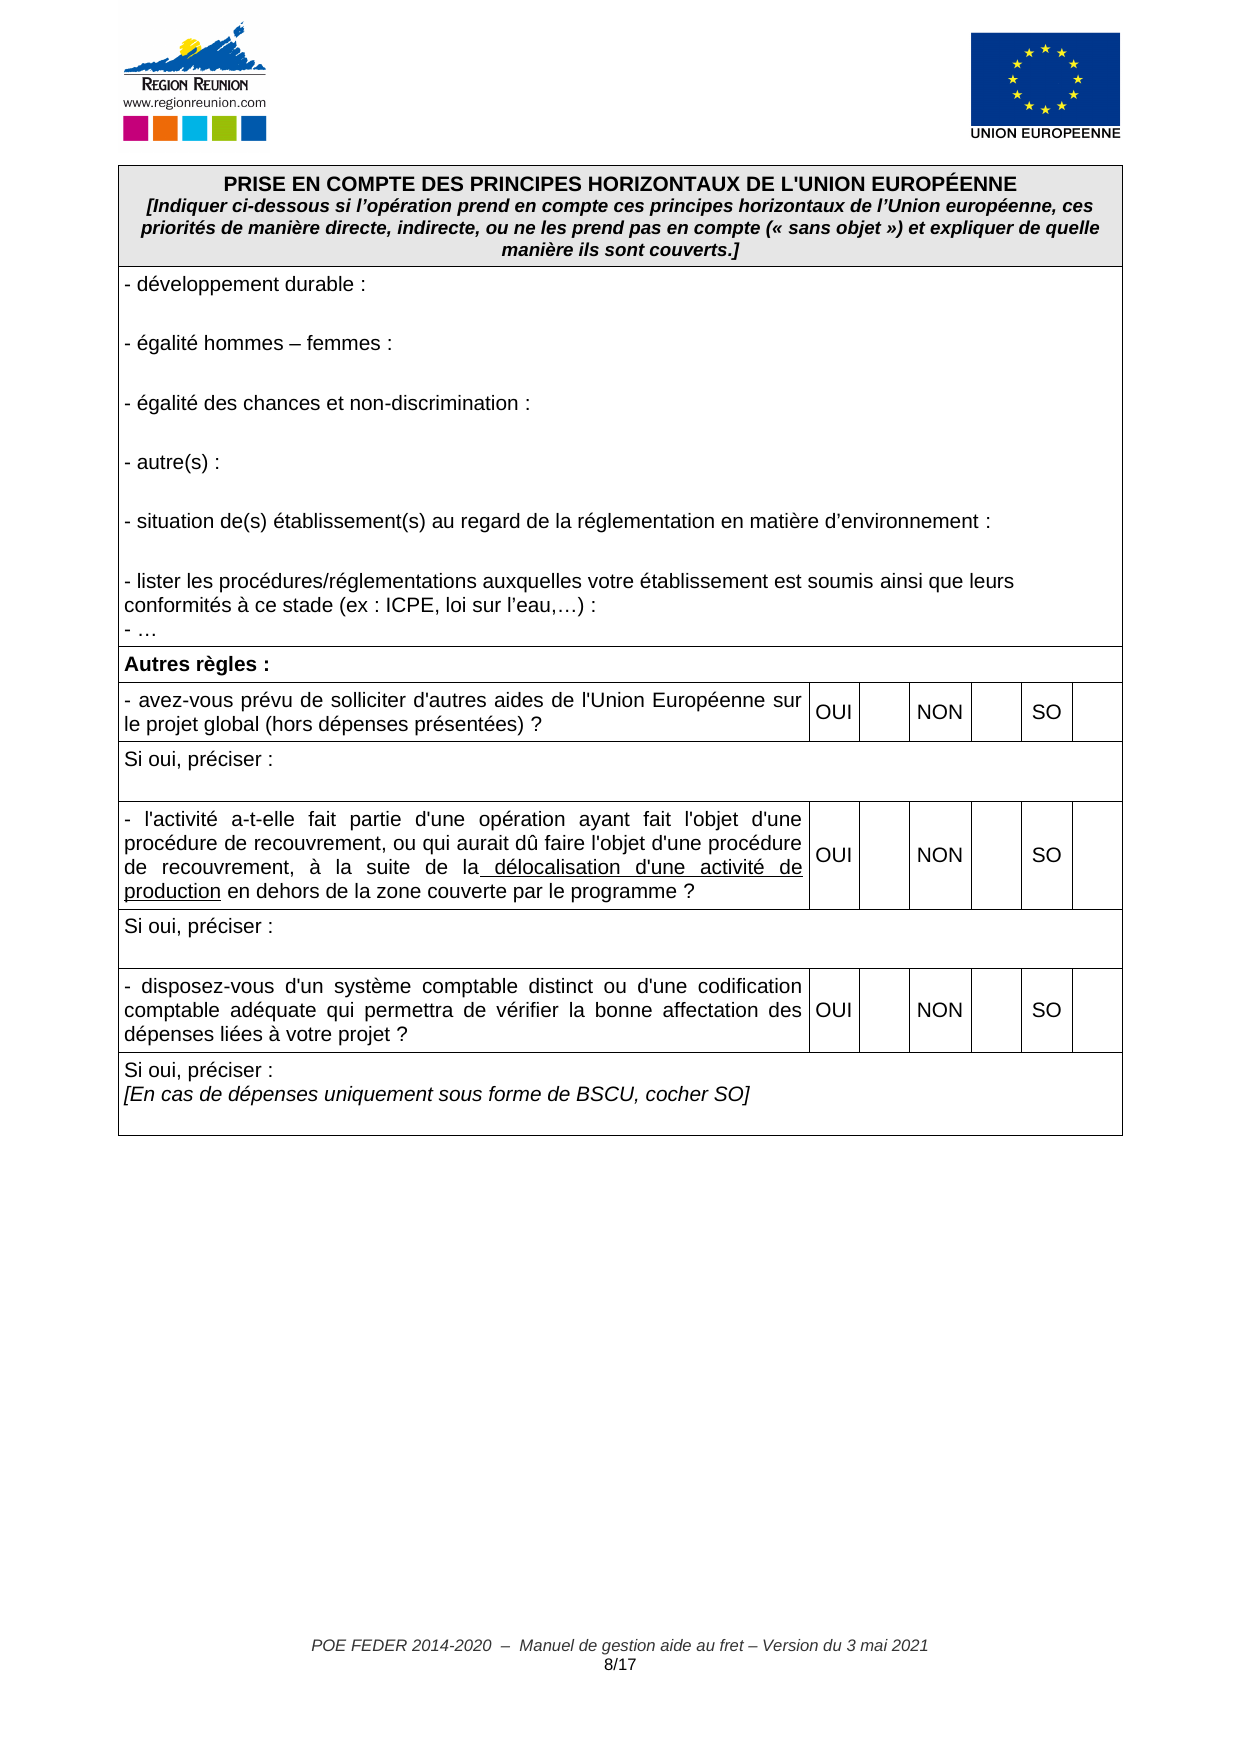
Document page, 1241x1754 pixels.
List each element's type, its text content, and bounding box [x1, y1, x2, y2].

table_cell Si oui, préciser : [En cas de dépenses uniquement sous forme de BSCU, cocher SO] [119, 1053, 1122, 1135]
table_cell [1073, 802, 1122, 908]
table_cell [1073, 969, 1122, 1052]
table_cell [972, 802, 1021, 908]
table_cell SO [1022, 802, 1072, 908]
table_cell [972, 969, 1021, 1052]
table_cell - situation de(s) établissement(s) au regard de la réglementation en matière d’environnement : [119, 504, 1122, 563]
table_cell - avez-vous prévu de solliciter d'autres aides de l'Union Européenne sur le projet global (hors dépenses présentées) ? [119, 683, 809, 741]
table_cell NON [910, 802, 971, 908]
picture [968, 30, 1123, 140]
table_header PRISE EN COMPTE DES PRINCIPES HORIZONTAUX DE L'UNION EUROPÉENNE [Indiquer ci-dessous si l’opération prend en compte ces principes horizontaux de l’Union européenne, ces priorités de manière directe, indirecte, ou ne les prend pas en compte (« sans objet ») et expliquer de quelle manière ils sont couverts.] [119, 166, 1122, 266]
table_cell NON [910, 683, 971, 741]
picture [118, 0, 271, 153]
table_cell OUI [810, 683, 859, 741]
table_cell [1073, 683, 1122, 741]
table_cell - égalité des chances et non-discrimination : [119, 385, 1122, 444]
table_cell Si oui, préciser : [119, 742, 1122, 801]
table_cell OUI [810, 802, 859, 908]
table_cell [860, 802, 909, 908]
table_cell Si oui, préciser : [119, 910, 1122, 968]
table_cell [972, 683, 1021, 741]
table_cell - développement durable : [119, 267, 1122, 325]
table_cell SO [1022, 683, 1072, 741]
table_cell Autres règles : [119, 647, 1122, 682]
table_cell - égalité hommes – femmes : [119, 325, 1122, 385]
table_cell [860, 969, 909, 1052]
table_cell - lister les procédures/réglementations auxquelles votre établissement est soumis ainsi que leurs conformités à ce stade (ex : ICPE, loi sur l’eau,…) : - … [119, 563, 1122, 646]
table_cell [860, 683, 909, 741]
table_cell - autre(s) : [119, 444, 1122, 503]
table_cell OUI [810, 969, 859, 1052]
table_cell - l'activité a-t-elle fait partie d'une opération ayant fait l'objet d'une procédure de recouvrement, ou qui aurait dû faire l'objet d'une procédure de recouvrement, à la suite de la délocalisation d'une activité de production en dehors de la zone couverte par le programme ? [119, 802, 809, 908]
table_cell NON [910, 969, 971, 1052]
table_cell SO [1022, 969, 1072, 1052]
table_cell - disposez-vous d'un système comptable distinct ou d'une codification comptable adéquate qui permettra de vérifier la bonne affectation des dépenses liées à votre projet ? [119, 969, 809, 1052]
